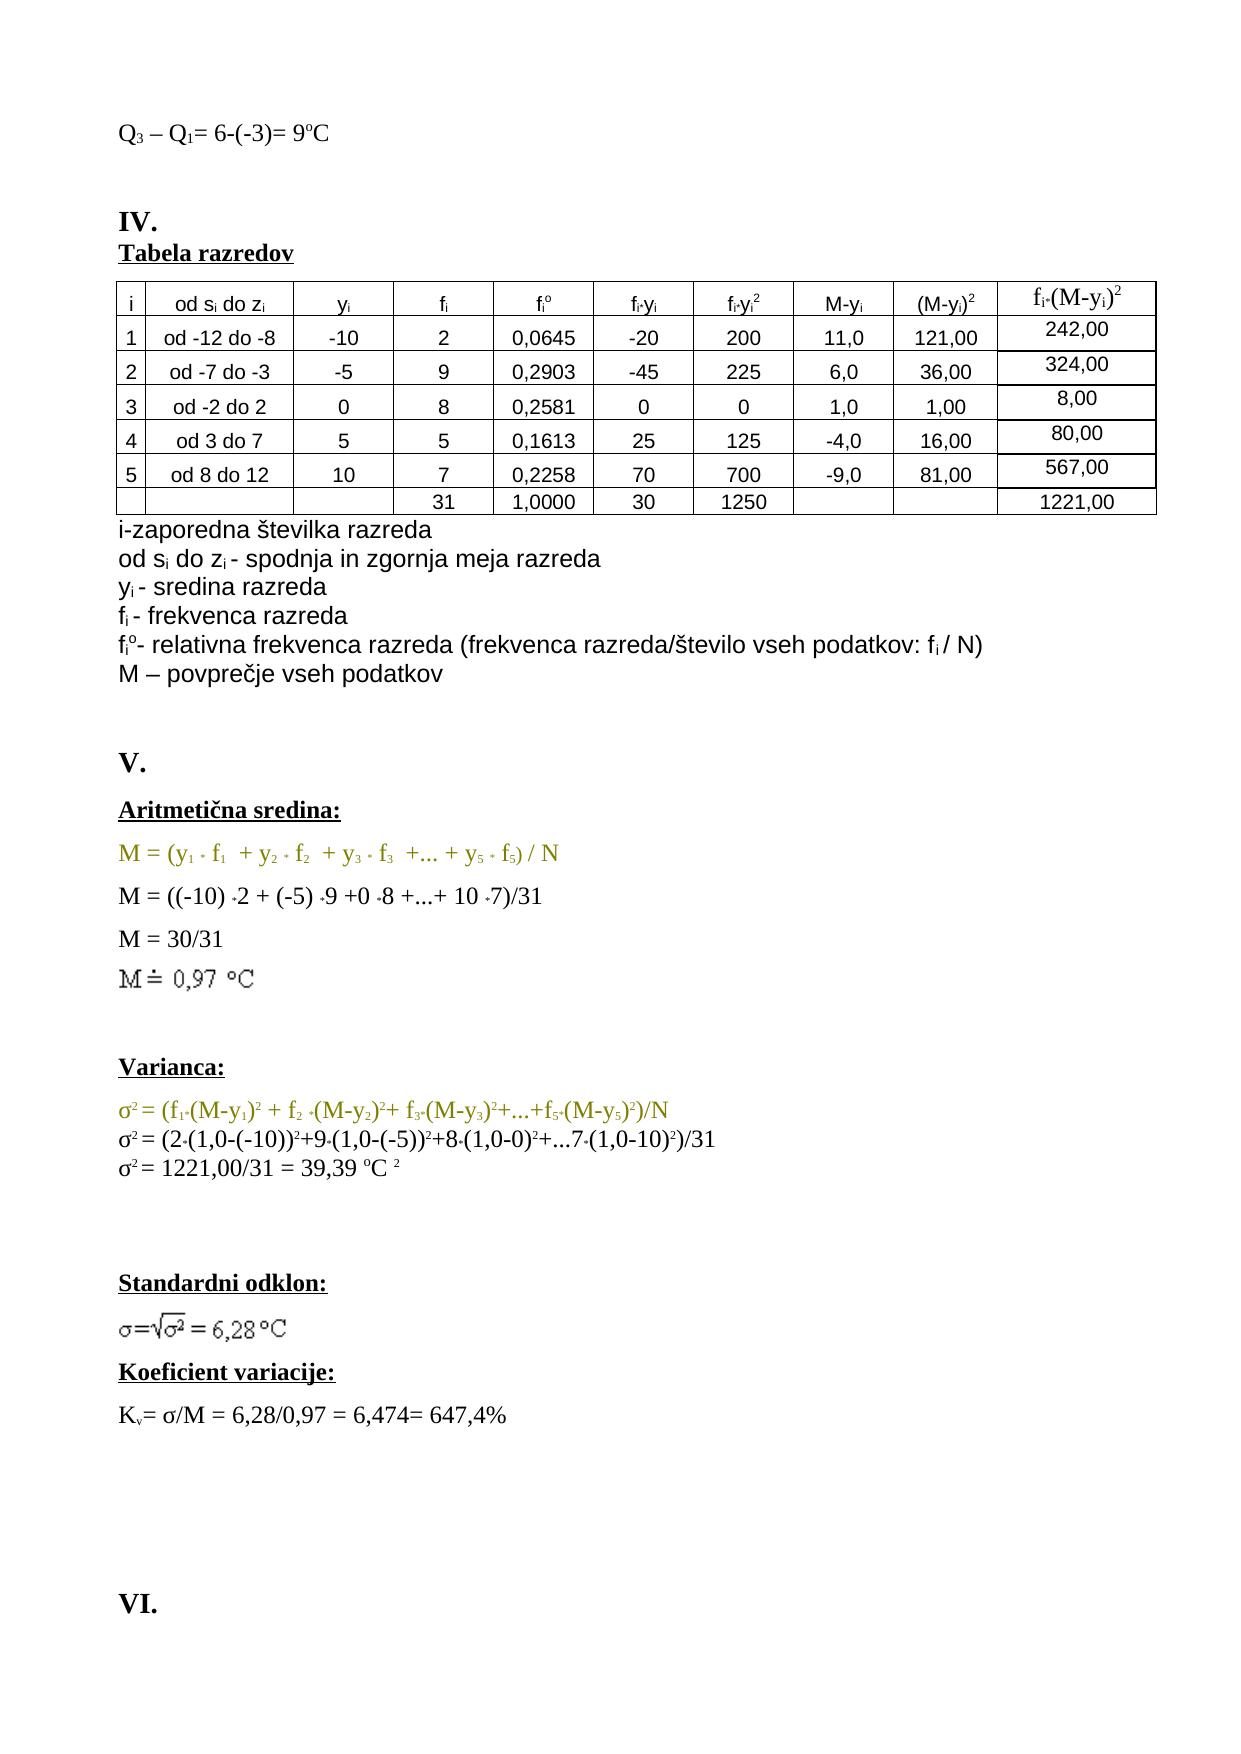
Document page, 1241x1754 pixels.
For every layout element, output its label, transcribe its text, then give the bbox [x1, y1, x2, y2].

table_cell 1 [117, 316, 145, 350]
table_cell [146, 488, 293, 514]
table_cell od -7 do -3 [146, 351, 293, 384]
table_cell 81,00 [894, 454, 997, 487]
table_cell 70 [594, 454, 693, 487]
table_cell 1,0000 [494, 488, 593, 514]
table_cell 5 [394, 420, 493, 453]
text VI. [118, 1587, 1122, 1620]
table_cell 9 [394, 351, 493, 384]
picture [118, 965, 258, 993]
table_cell 80,00 [998, 421, 1155, 453]
text M = ­­­­­­­­­­­­­­­­­­­­­­­­­­­­­(y1 * f1 + y2 * f2 + y3 * f3 +... + y5 * f5) / N [118, 838, 1122, 867]
table_cell 242,00 [998, 316, 1155, 350]
table_header yi [294, 282, 393, 315]
table_header fi*yi [594, 282, 693, 315]
table_cell 5 [117, 454, 145, 487]
text Varianca: [118, 1052, 1122, 1081]
table_cell 0 [594, 385, 693, 418]
table_header M-yi [794, 282, 893, 315]
text Tabela razredov [118, 238, 1122, 267]
table_cell 324,00 [998, 352, 1155, 384]
table_cell 125 [694, 420, 793, 453]
table_cell 2 [394, 316, 493, 350]
table_cell 25 [594, 420, 693, 453]
table_header i [117, 282, 145, 315]
table_cell -10 [294, 316, 393, 350]
text IV. [118, 204, 1122, 238]
table_cell od 8 do 12 [146, 454, 293, 487]
text σ2 = 1221,00/31 = 39,39 oC 2 [118, 1153, 1122, 1181]
table_cell 7 [394, 454, 493, 487]
table_cell 4 [117, 420, 145, 453]
table_cell 1250 [694, 488, 793, 514]
table_cell 6,0 [794, 351, 893, 384]
text σ2 = (f1*(M-y1)2 + f2 *(M-y2)2+ f3*(M-y3)2+...+f5*(M-y5)2)/N [118, 1095, 1122, 1124]
table_cell 5 [294, 420, 393, 453]
table_cell od -2 do 2 [146, 385, 293, 418]
text fio- relativna frekvenca razreda (frekvenca razreda/število vseh podatkov: fi / N) [118, 630, 1122, 659]
table_header od si do zi [146, 282, 293, 315]
table_cell 36,00 [894, 351, 997, 384]
text V. [118, 745, 1122, 778]
table_cell -45 [594, 351, 693, 384]
table_header fi*(M-yi)2 [998, 282, 1155, 315]
table_cell od 3 do 7 [146, 420, 293, 453]
table_cell 0 [694, 385, 793, 418]
table_cell [894, 488, 997, 514]
text yi - sredina razreda [118, 572, 1122, 601]
table_cell -20 [594, 316, 693, 350]
text σ2 = (2*(1,0-(-10))2+9*(1,0-(-5))2+8*(1,0-0)2+...7*(1,0-10)2)/31 [118, 1124, 1122, 1153]
table_cell 1,0 [794, 385, 893, 418]
table_cell -4,0 [794, 420, 893, 453]
table_cell 1221,00 [998, 489, 1156, 514]
table_cell 700 [694, 454, 793, 487]
table_cell 1,00 [894, 385, 997, 418]
table_header fio [494, 282, 593, 315]
table_cell 8,00 [998, 386, 1155, 418]
text Q3 – Q1= 6-(-3)= 9oC [118, 118, 1122, 147]
table_cell [794, 488, 893, 514]
table_cell 200 [694, 316, 793, 350]
text Koeficient variacije: [118, 1357, 1122, 1385]
table_cell 121,00 [894, 316, 997, 350]
table_cell 31 [394, 488, 493, 514]
table_cell 0,1613 [494, 420, 593, 453]
table_cell od -12 do -8 [146, 316, 293, 350]
table_cell [294, 488, 393, 514]
text od si do zi - spodnja in zgornja meja razreda [118, 544, 1122, 572]
table_cell 8 [394, 385, 493, 418]
picture [118, 1310, 303, 1342]
table_cell 225 [694, 351, 793, 384]
table_header fi [394, 282, 493, 315]
table_cell 10 [294, 454, 393, 487]
text M = 30/31 [118, 924, 1122, 953]
table_cell 2 [117, 351, 145, 384]
text i-zaporedna številka razreda [118, 515, 1122, 544]
table_cell -5 [294, 351, 393, 384]
table_cell 11,0 [794, 316, 893, 350]
table_cell 0,0645 [494, 316, 593, 350]
table_header (M-yi)2 [894, 282, 997, 315]
table_cell 0 [294, 385, 393, 418]
text Aritmetična sredina: [118, 795, 1122, 824]
table_cell 567,00 [998, 455, 1155, 487]
text fi - frekvenca razreda [118, 601, 1122, 630]
table_cell 0,2903 [494, 351, 593, 384]
table_header fi*yi2 [694, 282, 793, 315]
table_cell [117, 488, 145, 514]
text Standardni odklon: [118, 1268, 1122, 1296]
table_cell 0,2258 [494, 454, 593, 487]
text M = ((-10) *2 + (-5) *9 +0 *8 +...+ 10 *7)/31 [118, 881, 1122, 910]
text Kv= σ/M = 6,28/0,97 = 6,474= 647,4% [118, 1400, 1122, 1428]
table_cell 3 [117, 385, 145, 418]
table_cell 0,2581 [494, 385, 593, 418]
text M – povprečje vseh podatkov [118, 659, 1122, 687]
table_cell 16,00 [894, 420, 997, 453]
table_cell -9,0 [794, 454, 893, 487]
table_cell 30 [594, 488, 693, 514]
